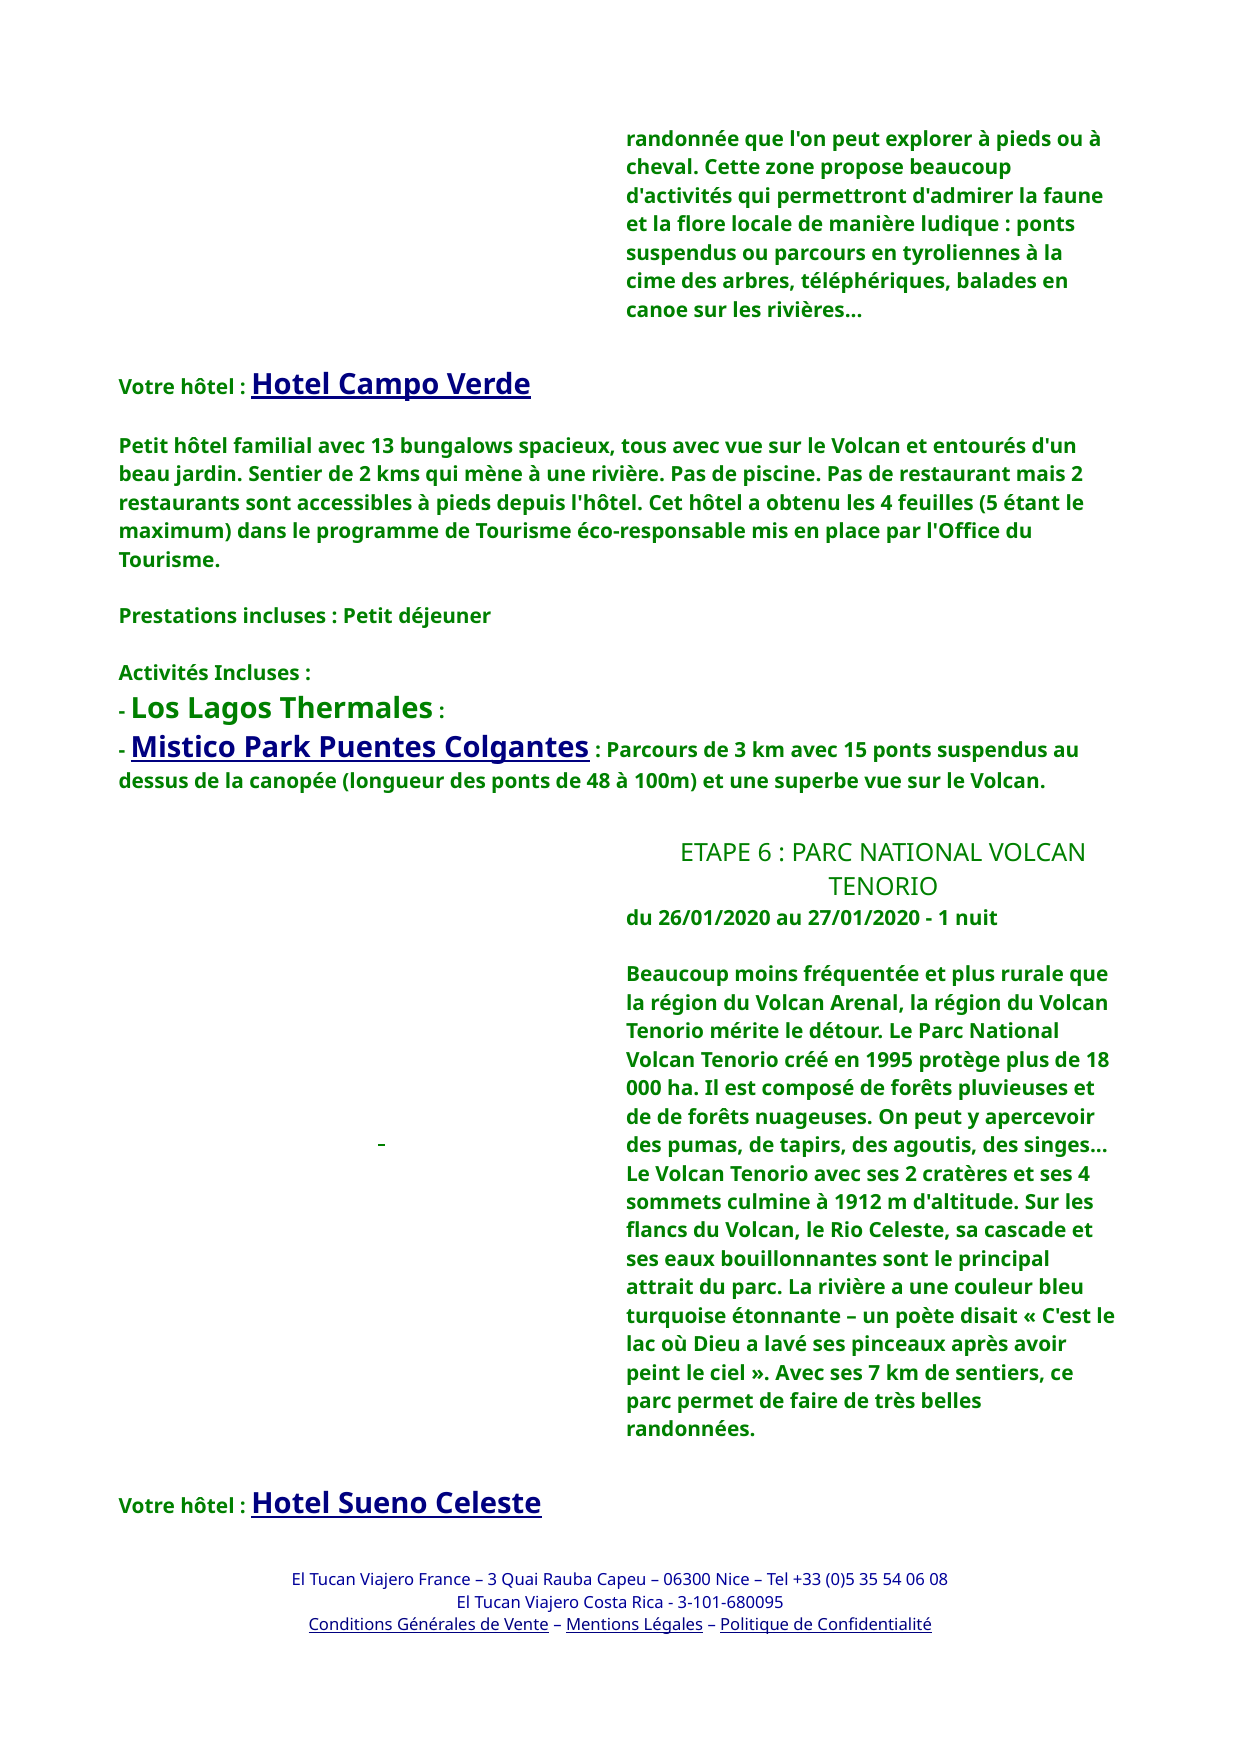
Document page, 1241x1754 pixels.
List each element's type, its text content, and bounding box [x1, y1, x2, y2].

text Activités Incluses : [118, 658, 1122, 687]
text Votre hôtel : Hotel Sueno Celeste [118, 1483, 1122, 1522]
text Votre hôtel : Hotel Campo Verde [118, 363, 1122, 403]
text Petit hôtel familial avec 13 bungalows spacieux, tous avec vue sur le Volcan et entourés d'un beau jardin. Sentier de 2 kms qui mène à une rivière. Pas de piscine. Pas de restaurant mais 2 restaurants sont accessibles à pieds depuis l'hôtel. Cet hôtel a obtenu les 4 feuilles (5 étant le maximum) dans le programme de Tourisme éco-responsable mis en place par l'Office du Tourisme. [118, 431, 1122, 573]
table_header [118, 829, 620, 1449]
table_header ETAPE 6 : PARC NATIONAL VOLCAN TENORIO du 26/01/2020 au 27/01/2020 - 1 nuit Beaucoup moins fréquentée et plus rurale que la région du Volcan Arenal, la région du Volcan Tenorio mérite le détour. Le Parc National Volcan Tenorio créé en 1995 protège plus de 18 000 ha. Il est composé de forêts pluvieuses et de de forêts nuageuses. On peut y apercevoir des pumas, de tapirs, des agoutis, des singes... Le Volcan Tenorio avec ses 2 cratères et ses 4 sommets culmine à 1912 m d'altitude. Sur les flancs du Volcan, le Rio Celeste, sa cascade et ses eaux bouillonnantes sont le principal attrait du parc. La rivière a une couleur bleu turquoise étonnante – un poète disait « C'est le lac où Dieu a lavé ses pinceaux après avoir peint le ciel ». Avec ses 7 km de sentiers, ce parc permet de faire de très belles randonnées. [620, 829, 1122, 1449]
text - Mistico Park Puentes Colgantes : Parcours de 3 km avec 15 ponts suspendus au dessus de la canopée (longueur des ponts de 48 à 100m) et une superbe vue sur le Volcan. [118, 727, 1122, 795]
text - Los Lagos Thermales : [118, 687, 1122, 727]
text Prestations incluses : Petit déjeuner [118, 602, 1122, 630]
table_header [118, 118, 620, 329]
table_header ETAPE 5 : PARC NATIONAL VOLCAN ARENAL du 24/01/2020 au 26/01/2020 - 2 nuits Le Volcan Arenal est un volcan en forme de cône quasi-parfait de 1643m de hauteur. Il est actif depuis la dernière grande éruption de 1968, provoquée par un tremblement de terre, qui ravagea la ville voisine de Tabacon. Le Parc National (10 800 ha) abrite également le Volcan Chato un cône assoupi avec un lagon vert pomme dans son cratère effondré. Les environs du Volcan abritent des sources thermales et de superbes chemins de randonnée que l'on peut explorer à pieds ou à cheval. Cette zone propose beaucoup d'activités qui permettront d'admirer la faune et la flore locale de manière ludique : ponts suspendus ou parcours en tyroliennes à la cime des arbres, téléphériques, balades en canoe sur les rivières... [620, 118, 1122, 329]
